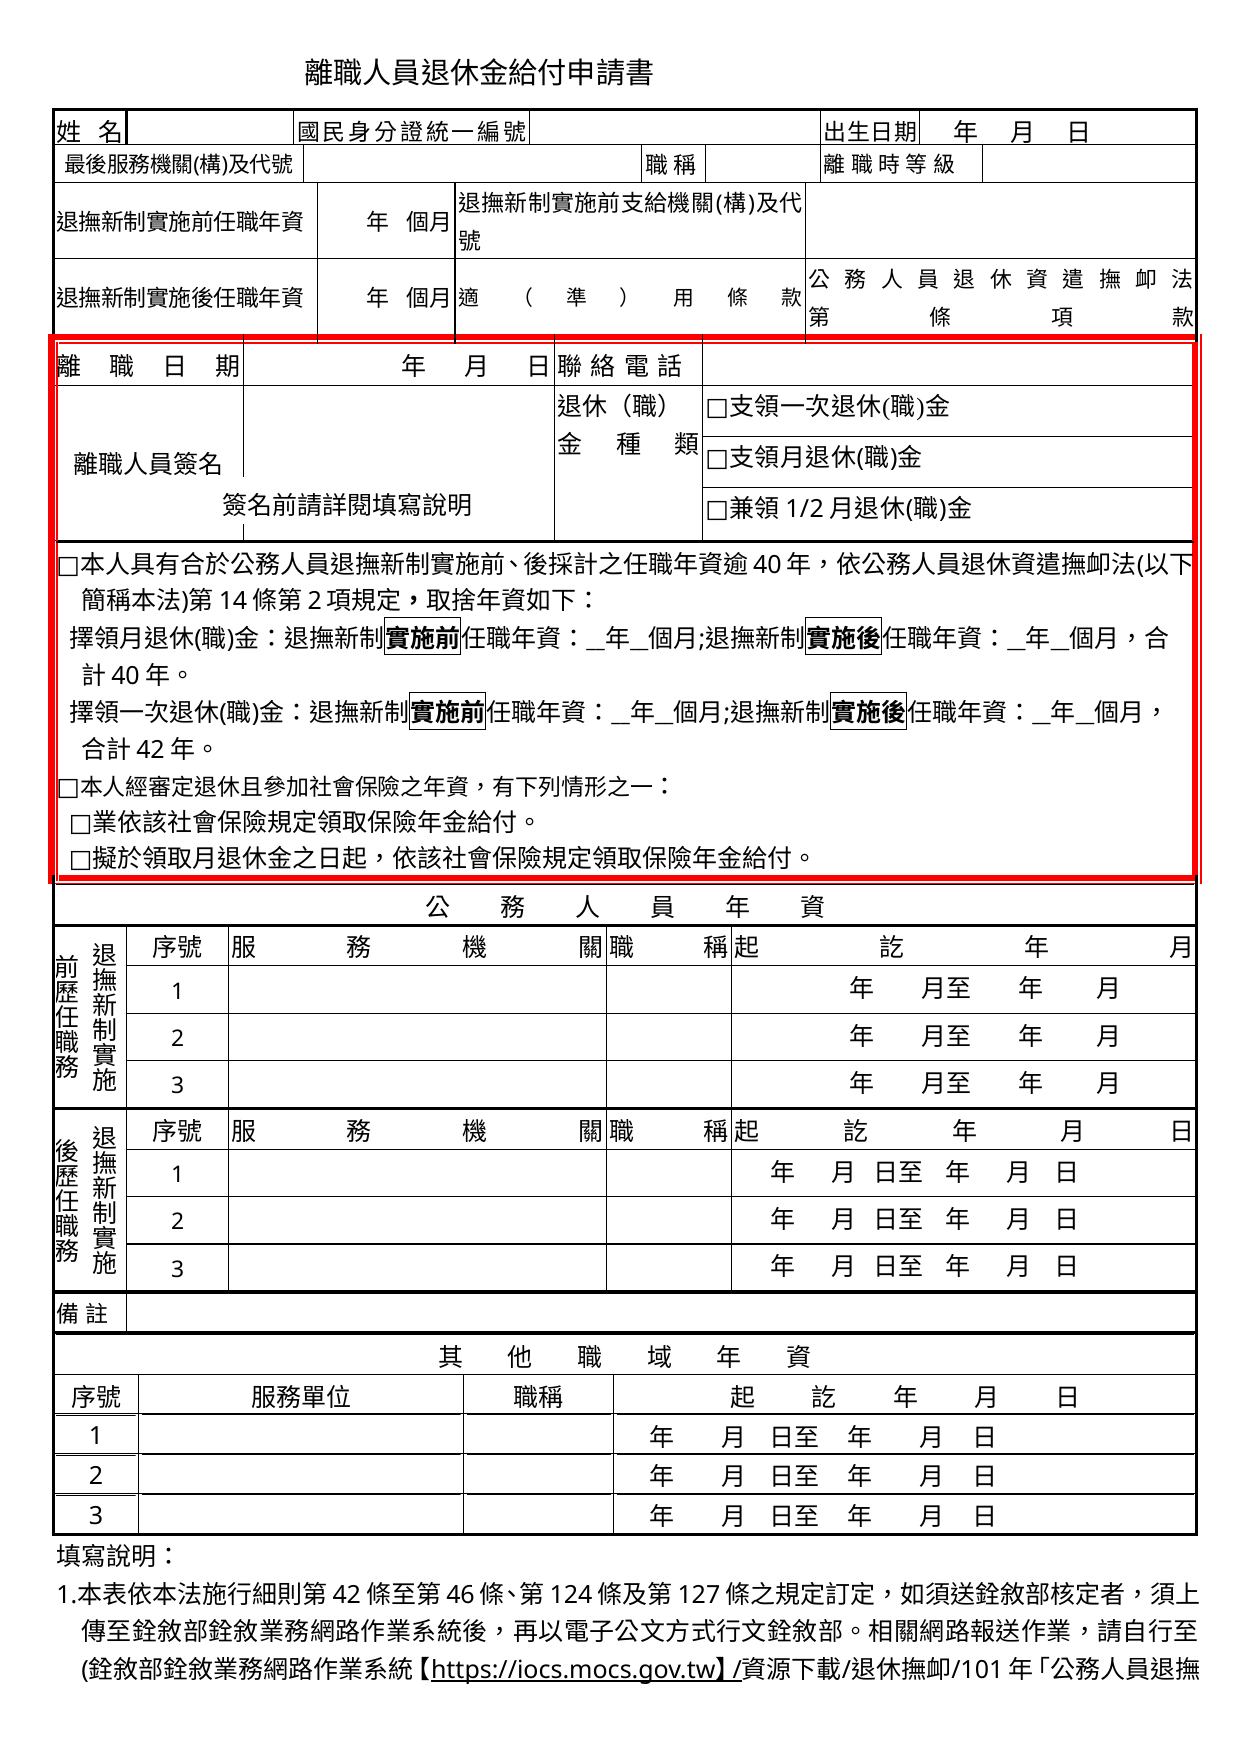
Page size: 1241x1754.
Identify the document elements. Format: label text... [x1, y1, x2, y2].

table_cell 適（準）用條款 [456, 259, 805, 334]
table_cell □支領一次退休(職)金 [703, 386, 1192, 436]
table_cell 最後服務機關(構)及代號 [55, 145, 303, 182]
table_cell 退撫新制實施後歷任職務 [55, 1110, 126, 1290]
table_cell 服務機關 [229, 927, 606, 965]
table_cell 3 [127, 1245, 228, 1290]
table_cell 3 [127, 1061, 228, 1107]
table_cell [464, 1454, 613, 1493]
table_cell 職稱 [607, 1110, 731, 1148]
table_cell [304, 145, 641, 182]
table_cell 年 月 日至 年 月 日 [732, 1245, 1195, 1290]
text 填寫說明： [56, 1536, 1200, 1574]
text 1.本表依本法施行細則第42條至第46條、第124條及第127條之規定訂定，如須送銓敘部核定者，須上傳至銓敘部銓敘業務網路作業系統後，再以電子公文方式行文銓敘部。相關網路報送作業，請自行至(銓敘部銓敘業務網路作業系統【https://iocs.mocs.gov.tw】/資源下載/退休撫卹/101年「公務人員退撫 [56, 1574, 1200, 1686]
table_cell 年 月至 年 月 [732, 966, 1195, 1012]
table_cell 聯絡電話 [555, 344, 702, 385]
table_cell [607, 1014, 731, 1060]
table_cell □本人具有合於公務人員退撫新制實施前、後採計之任職年資逾40年，依公務人員退休資遣撫卹法(以下簡稱本法)第14條第2項規定，取捨年資如下： 擇領月退休(職)金：退撫新制實施前任職年資：__年__個月;退撫新制實施後任職年資：__年__個月，合計40年。 擇領一次退休(職)金：退撫新制實施前任職年資：__年__個月;退撫新制實施後任職年資：__年__個月，合計42年。 □本人經審定退休且參加社會保險之年資，有下列情形之一： □業依該社會保險規定領取保險年金給付。 □擬於領取月退休金之日起，依該社會保險規定領取保險年金給付。 [58, 543, 1192, 875]
table_cell [706, 145, 820, 182]
table_cell 1 [55, 1414, 138, 1453]
table_cell [229, 966, 606, 1012]
table_cell □兼領1/2月退休(職)金 [703, 488, 1192, 540]
table_header 出生日期 [821, 111, 919, 143]
table_cell [607, 1061, 731, 1107]
table_cell 職 稱 [642, 145, 705, 182]
table_cell 其 他 職 域 年 資 [55, 1334, 1195, 1373]
table_cell [229, 1150, 606, 1196]
table_cell 序號 [127, 1110, 228, 1148]
table_cell [806, 183, 1195, 258]
table_cell [229, 1014, 606, 1060]
table_cell 起訖年月 [732, 927, 1195, 965]
table_cell 2 [127, 1014, 228, 1060]
table_cell 2 [127, 1197, 228, 1243]
table_cell 公務人員退休資遣撫卹法 第 條 項 款 [806, 259, 1195, 334]
table_cell 年 個月 [318, 259, 454, 334]
table_cell 職稱 [464, 1375, 613, 1413]
table_cell 服務機關 [229, 1110, 606, 1148]
table_cell [229, 1197, 606, 1243]
table_cell 年 月 日至 年 月 日 [614, 1494, 1195, 1533]
table_cell 公 務 人 員 年 資 [55, 884, 1195, 924]
table_cell [703, 344, 1192, 385]
table_cell 年 月至 年 月 [732, 1014, 1195, 1060]
table_cell [983, 145, 1195, 182]
table_cell [607, 1150, 731, 1196]
table_cell 退撫新制實施前支給機關(構)及代號 [456, 183, 805, 258]
table_cell 年 月 日至 年 月 日 [732, 1197, 1195, 1243]
table_cell [127, 1294, 1195, 1331]
table_cell [229, 1245, 606, 1290]
table_cell [139, 1414, 463, 1453]
table_cell 退撫新制實施後任職年資 [55, 259, 317, 334]
table_cell [139, 1454, 463, 1493]
table_header 姓名 [55, 111, 125, 143]
table_header 年 月 日 [920, 111, 1195, 143]
table_cell 年 月 日至 年 月 日 [732, 1150, 1195, 1196]
table_cell 退休（職） 金種類 [555, 386, 702, 540]
table_cell 退撫新制實施前任職年資 [55, 183, 317, 258]
table_cell [464, 1494, 613, 1533]
table_cell 年 月 日至 年 月 日 [614, 1454, 1195, 1493]
table_cell 年 月至 年 月 [732, 1061, 1195, 1107]
table_cell [139, 1494, 463, 1533]
table_cell 年 個月 [318, 183, 454, 258]
table_cell 離 職 時 等 級 [821, 145, 982, 182]
table_cell [607, 1197, 731, 1243]
table_cell □支領月退休(職)金 [703, 437, 1192, 487]
table_cell [464, 1414, 613, 1453]
table_cell 備 註 [55, 1294, 126, 1331]
table_cell [607, 966, 731, 1012]
table_cell [607, 1245, 731, 1290]
table_cell [229, 1061, 606, 1107]
table_header [128, 111, 293, 143]
table_cell 年 月 日 [244, 344, 554, 385]
table_cell 離職日期 [55, 340, 243, 385]
table_cell 1 [127, 1150, 228, 1196]
table_cell 1 [127, 966, 228, 1012]
table_cell 離職人員簽名 [58, 386, 243, 540]
table_cell 序號 [127, 927, 228, 965]
table_header [530, 111, 820, 143]
table_cell 2 [55, 1454, 138, 1493]
table_cell 起訖年月日 [732, 1110, 1195, 1148]
table_cell 服務單位 [139, 1375, 463, 1413]
table_header 國民身分證統一編號 [294, 111, 529, 143]
table_cell 退撫新制實施 前歷任職務 [55, 927, 126, 1107]
text 離職人員退休金給付申請書 [187, 33, 1200, 108]
table_cell [207, 386, 554, 540]
table_cell 職稱 [607, 927, 731, 965]
table_cell 3 [55, 1494, 138, 1533]
table_cell 起訖年月日 [614, 1375, 1195, 1413]
table_cell 年 月 日至 年 月 日 [614, 1414, 1195, 1453]
table_cell 序號 [55, 1375, 138, 1413]
